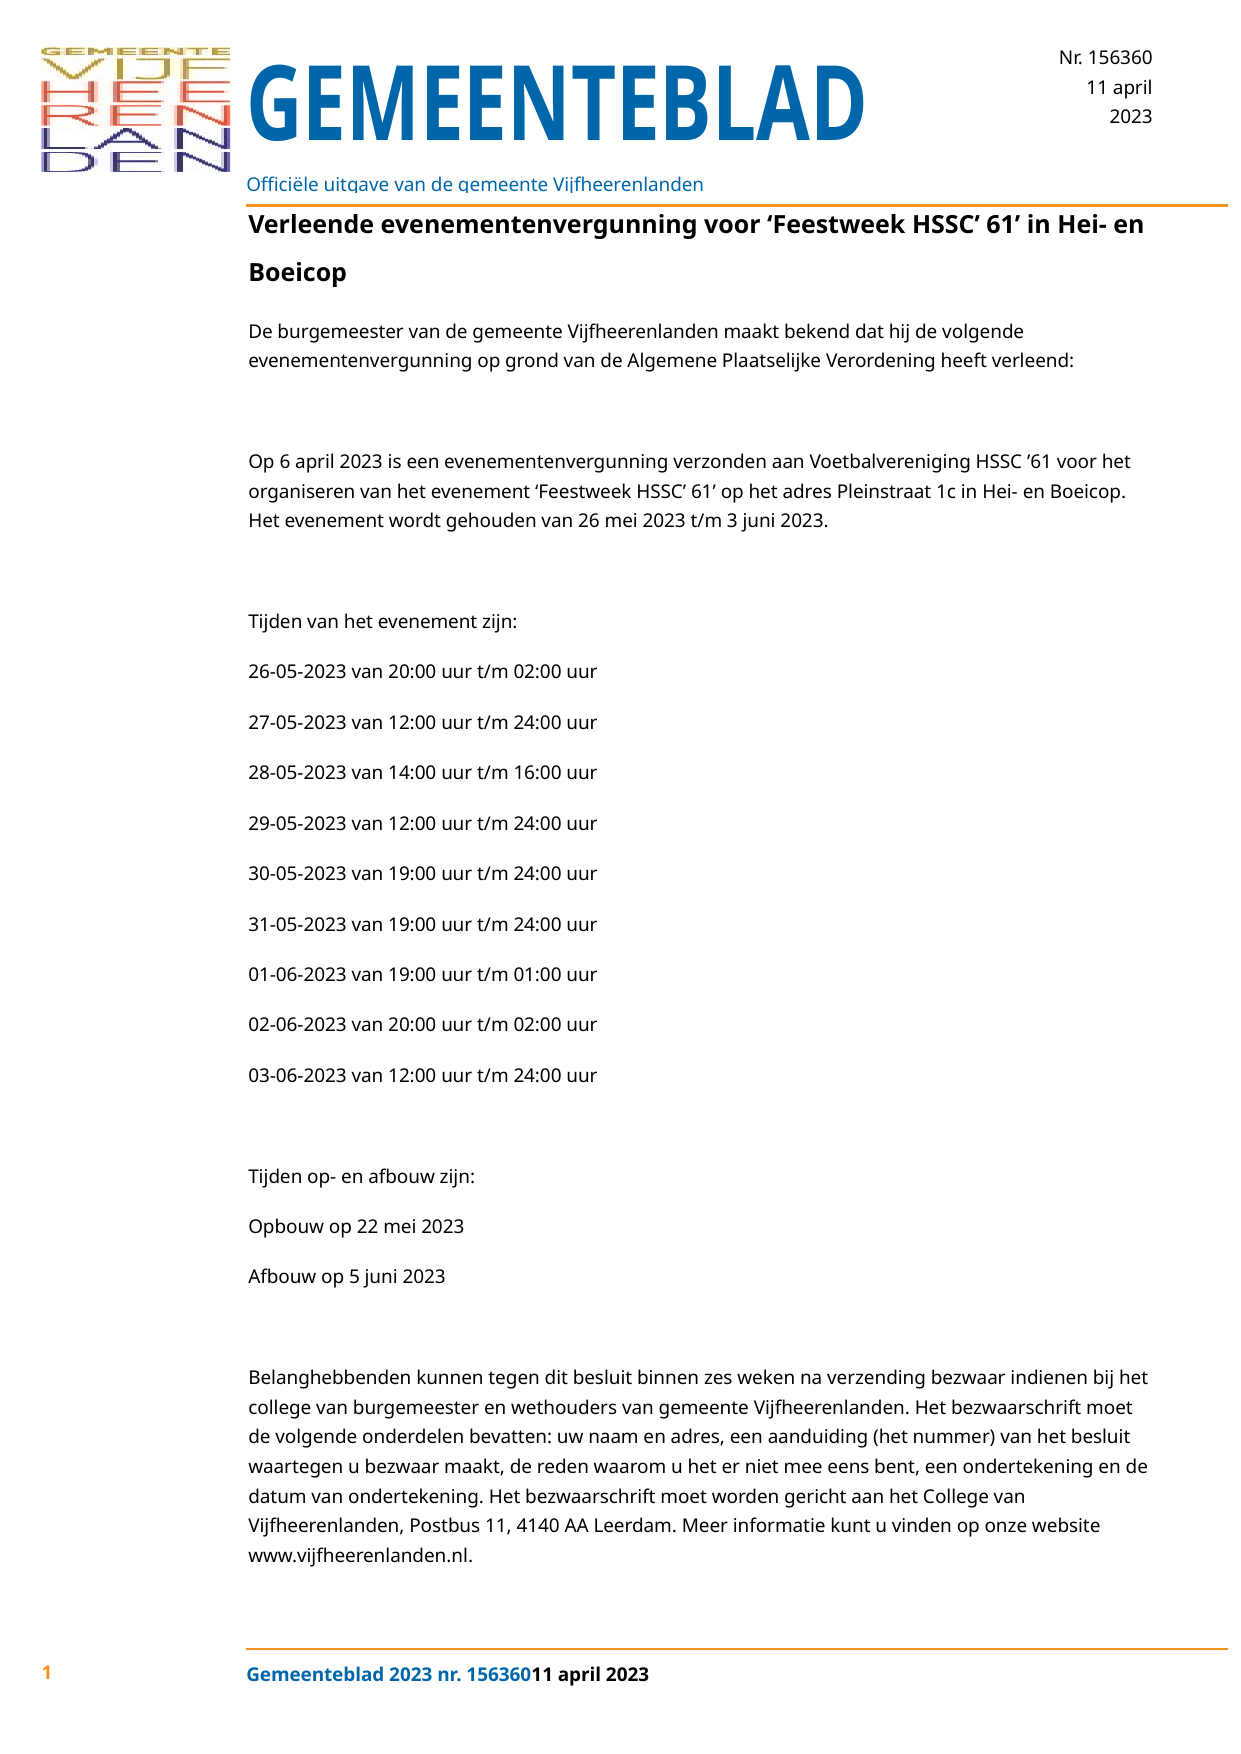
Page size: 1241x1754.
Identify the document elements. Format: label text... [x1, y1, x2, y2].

picture [41, 47, 231, 172]
text 27-05-2023 van 12:00 uur t/m 24:00 uur [248, 709, 1152, 735]
text Tijden op- en afbouw zijn: [248, 1163, 1152, 1189]
text 01-06-2023 van 19:00 uur t/m 01:00 uur [248, 961, 1152, 987]
text Opbouw op 22 mei 2023 [248, 1213, 1152, 1239]
text 29-05-2023 van 12:00 uur t/m 24:00 uur [248, 810, 1152, 836]
text Verleende evenementenvergunning voor ‘Feestweek HSSC’ 61’ in Hei- en Boeicop [248, 207, 1152, 288]
text 31-05-2023 van 19:00 uur t/m 24:00 uur [248, 911, 1152, 937]
text Afbouw op 5 juni 2023 [248, 1264, 1152, 1289]
text Tijden van het evenement zijn: [248, 608, 1152, 634]
text Op 6 april 2023 is een evenementenvergunning verzonden aan Voetbalvereniging HSSC ’61 voor het organiseren van het evenement ‘Feestweek HSSC’ 61’ op het adres Pleinstraat 1c in Hei- en Boeicop. Het evenement wordt gehouden van 26 mei 2023 t/m 3 juni 2023. [248, 448, 1152, 533]
text De burgemeester van de gemeente Vijfheerenlanden maakt bekend dat hij de volgende evenementenvergunning op grond van de Algemene Plaatselijke Verordening heeft verleend: [248, 318, 1152, 373]
text 03-06-2023 van 12:00 uur t/m 24:00 uur [248, 1062, 1152, 1088]
text 26-05-2023 van 20:00 uur t/m 02:00 uur [248, 659, 1152, 684]
text 30-05-2023 van 19:00 uur t/m 24:00 uur [248, 860, 1152, 886]
text Belanghebbenden kunnen tegen dit besluit binnen zes weken na verzending bezwaar indienen bij het college van burgemeester en wethouders van gemeente Vijfheerenlanden. Het bezwaarschrift moet de volgende onderdelen bevatten: uw naam en adres, een aanduiding (het nummer) van het besluit waartegen u bezwaar maakt, de reden waarom u het er niet mee eens bent, een ondertekening en de datum van ondertekening. Het bezwaarschrift moet worden gericht aan het College van Vijfheerenlanden, Postbus 11, 4140 AA Leerdam. Meer informatie kunt u vinden op onze website www.vijfheerenlanden.nl. [248, 1364, 1152, 1568]
text 28-05-2023 van 14:00 uur t/m 16:00 uur [248, 759, 1152, 785]
text 02-06-2023 van 20:00 uur t/m 02:00 uur [248, 1012, 1152, 1037]
